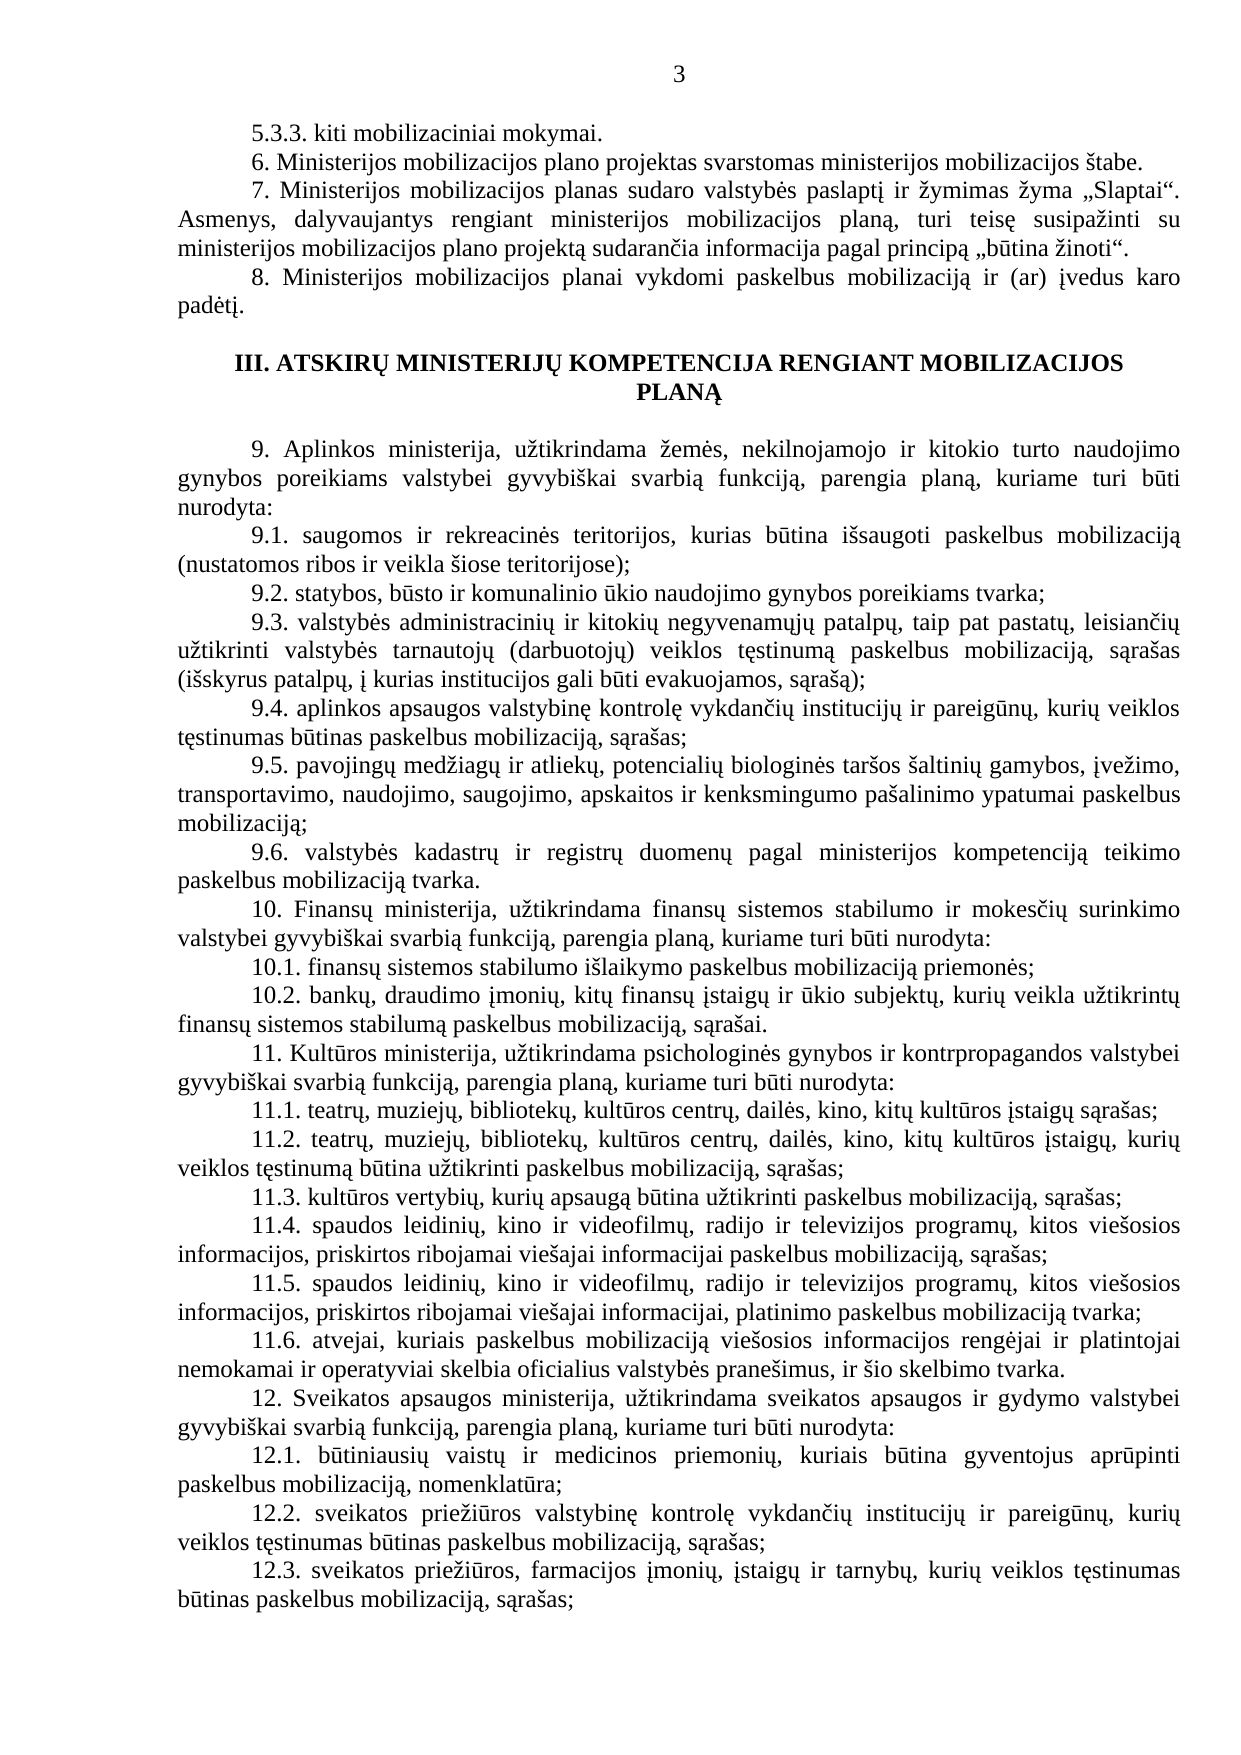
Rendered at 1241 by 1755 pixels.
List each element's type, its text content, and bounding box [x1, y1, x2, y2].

text 12.2. sveikatos priežiūros valstybinę kontrolę vykdančių institucijų ir pareigūnų, kurių veiklos tęstinumas būtinas paskelbus mobilizaciją, sąrašas; [177, 1498, 1181, 1556]
text 11. Kultūros ministerija, užtikrindama psichologinės gynybos ir kontrpropagandos valstybei gyvybiškai svarbią funkciją, parengia planą, kuriame turi būti nurodyta: [177, 1038, 1181, 1096]
text 11.5. spaudos leidinių, kino ir videofilmų, radijo ir televizijos programų, kitos viešosios informacijos, priskirtos ribojamai viešajai informacijai, platinimo paskelbus mobilizaciją tvarka; [177, 1268, 1181, 1326]
text 9.4. aplinkos apsaugos valstybinę kontrolę vykdančių institucijų ir pareigūnų, kurių veiklos tęstinumas būtinas paskelbus mobilizaciją, sąrašas; [177, 693, 1181, 751]
text 9. Aplinkos ministerija, užtikrindama žemės, nekilnojamojo ir kitokio turto naudojimo gynybos poreikiams valstybei gyvybiškai svarbią funkciją, parengia planą, kuriame turi būti nurodyta: [177, 434, 1181, 521]
text 10.1. finansų sistemos stabilumo išlaikymo paskelbus mobilizaciją priemonės; [177, 952, 1181, 981]
text 9.5. pavojingų medžiagų ir atliekų, potencialių biologinės taršos šaltinių gamybos, įvežimo, transportavimo, naudojimo, saugojimo, apskaitos ir kenksmingumo pašalinimo ypatumai paskelbus mobilizaciją; [177, 751, 1181, 837]
text 9.1. saugomos ir rekreacinės teritorijos, kurias būtina išsaugoti paskelbus mobilizaciją (nustatomos ribos ir veikla šiose teritorijose); [177, 521, 1181, 578]
text 10.2. bankų, draudimo įmonių, kitų finansų įstaigų ir ūkio subjektų, kurių veikla užtikrintų finansų sistemos stabilumą paskelbus mobilizaciją, sąrašai. [177, 981, 1181, 1038]
text PLANĄ [177, 377, 1181, 406]
text 11.6. atvejai, kuriais paskelbus mobilizaciją viešosios informacijos rengėjai ir platintojai nemokamai ir operatyviai skelbia oficialius valstybės pranešimus, ir šio skelbimo tvarka. [177, 1326, 1181, 1383]
text 12.1. būtiniausių vaistų ir medicinos priemonių, kuriais būtina gyventojus aprūpinti paskelbus mobilizaciją, nomenklatūra; [177, 1441, 1181, 1498]
text 9.2. statybos, būsto ir komunalinio ūkio naudojimo gynybos poreikiams tvarka; [177, 578, 1181, 607]
text 7. Ministerijos mobilizacijos planas sudaro valstybės paslaptį ir žymimas žyma „Slaptai“. Asmenys, dalyvaujantys rengiant ministerijos mobilizacijos planą, turi teisę susipažinti su ministerijos mobilizacijos plano projektą sudarančia informacija pagal principą „būtina žinoti“. [177, 176, 1181, 262]
text III. ATSKIRŲ MINISTERIJŲ KOMPETENCIJA RENGIANT MOBILIZACIJOS [177, 348, 1181, 377]
text 11.3. kultūros vertybių, kurių apsaugą būtina užtikrinti paskelbus mobilizaciją, sąrašas; [177, 1182, 1181, 1211]
text 9.6. valstybės kadastrų ir registrų duomenų pagal ministerijos kompetenciją teikimo paskelbus mobilizaciją tvarka. [177, 837, 1181, 894]
text 12. Sveikatos apsaugos ministerija, užtikrindama sveikatos apsaugos ir gydymo valstybei gyvybiškai svarbią funkciją, parengia planą, kuriame turi būti nurodyta: [177, 1383, 1181, 1441]
text 5.3.3. kiti mobilizaciniai mokymai. [177, 118, 1181, 147]
text 6. Ministerijos mobilizacijos plano projektas svarstomas ministerijos mobilizacijos štabe. [177, 147, 1181, 176]
text 10. Finansų ministerija, užtikrindama finansų sistemos stabilumo ir mokesčių surinkimo valstybei gyvybiškai svarbią funkciją, parengia planą, kuriame turi būti nurodyta: [177, 894, 1181, 952]
text 11.4. spaudos leidinių, kino ir videofilmų, radijo ir televizijos programų, kitos viešosios informacijos, priskirtos ribojamai viešajai informacijai paskelbus mobilizaciją, sąrašas; [177, 1211, 1181, 1268]
text 12.3. sveikatos priežiūros, farmacijos įmonių, įstaigų ir tarnybų, kurių veiklos tęstinumas būtinas paskelbus mobilizaciją, sąrašas; [177, 1556, 1181, 1613]
text 11.1. teatrų, muziejų, bibliotekų, kultūros centrų, dailės, kino, kitų kultūros įstaigų sąrašas; [177, 1096, 1181, 1124]
text 11.2. teatrų, muziejų, bibliotekų, kultūros centrų, dailės, kino, kitų kultūros įstaigų, kurių veiklos tęstinumą būtina užtikrinti paskelbus mobilizaciją, sąrašas; [177, 1124, 1181, 1182]
text 8. Ministerijos mobilizacijos planai vykdomi paskelbus mobilizaciją ir (ar) įvedus karo padėtį. [177, 262, 1181, 319]
text 9.3. valstybės administracinių ir kitokių negyvenamųjų patalpų, taip pat pastatų, leisiančių užtikrinti valstybės tarnautojų (darbuotojų) veiklos tęstinumą paskelbus mobilizaciją, sąrašas (išskyrus patalpų, į kurias institucijos gali būti evakuojamos, sąrašą); [177, 607, 1181, 693]
